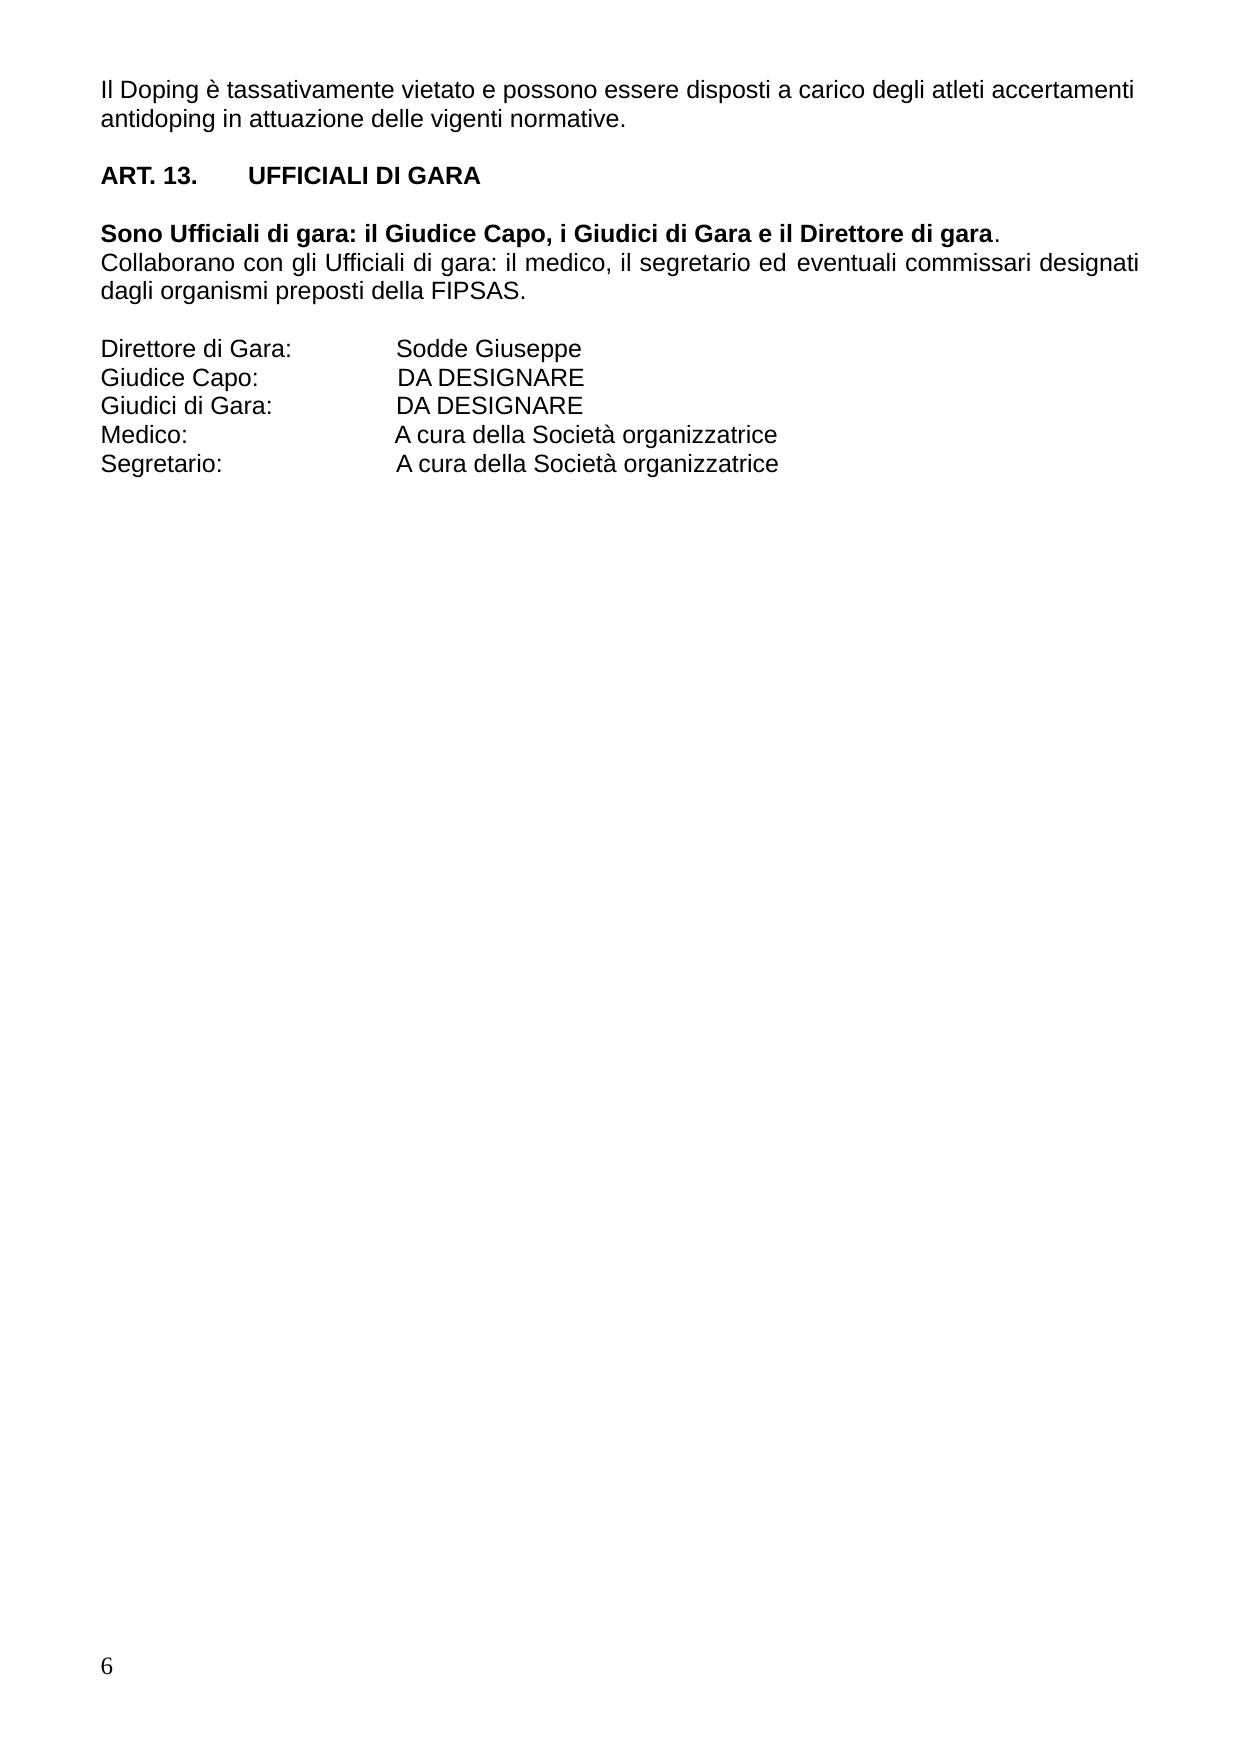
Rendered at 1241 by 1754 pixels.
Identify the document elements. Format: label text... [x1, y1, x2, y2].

text Direttore di Gara: Sodde Giuseppe [100, 334, 1140, 362]
text Giudice Capo: DA DESIGNARE [100, 362, 1140, 391]
text ART. 13. UFFICIALI DI GARA [100, 161, 1140, 190]
text Collaborano con gli Ufficiali di gara: il medico, il segretario ed eventuali commissari designati dagli organismi preposti della FIPSAS. [100, 247, 1140, 305]
text Segretario: A cura della Società organizzatrice [100, 449, 1140, 477]
text Il Doping è tassativamente vietato e possono essere disposti a carico degli atleti accertamenti antidoping in attuazione delle vigenti normative. [100, 75, 1140, 132]
text Sono Ufficiali di gara: il Giudice Capo, i Giudici di Gara e il Direttore di gara. [100, 219, 1140, 247]
text Giudici di Gara: DA DESIGNARE [100, 391, 1140, 420]
text Medico: A cura della Società organizzatrice [100, 420, 1140, 449]
